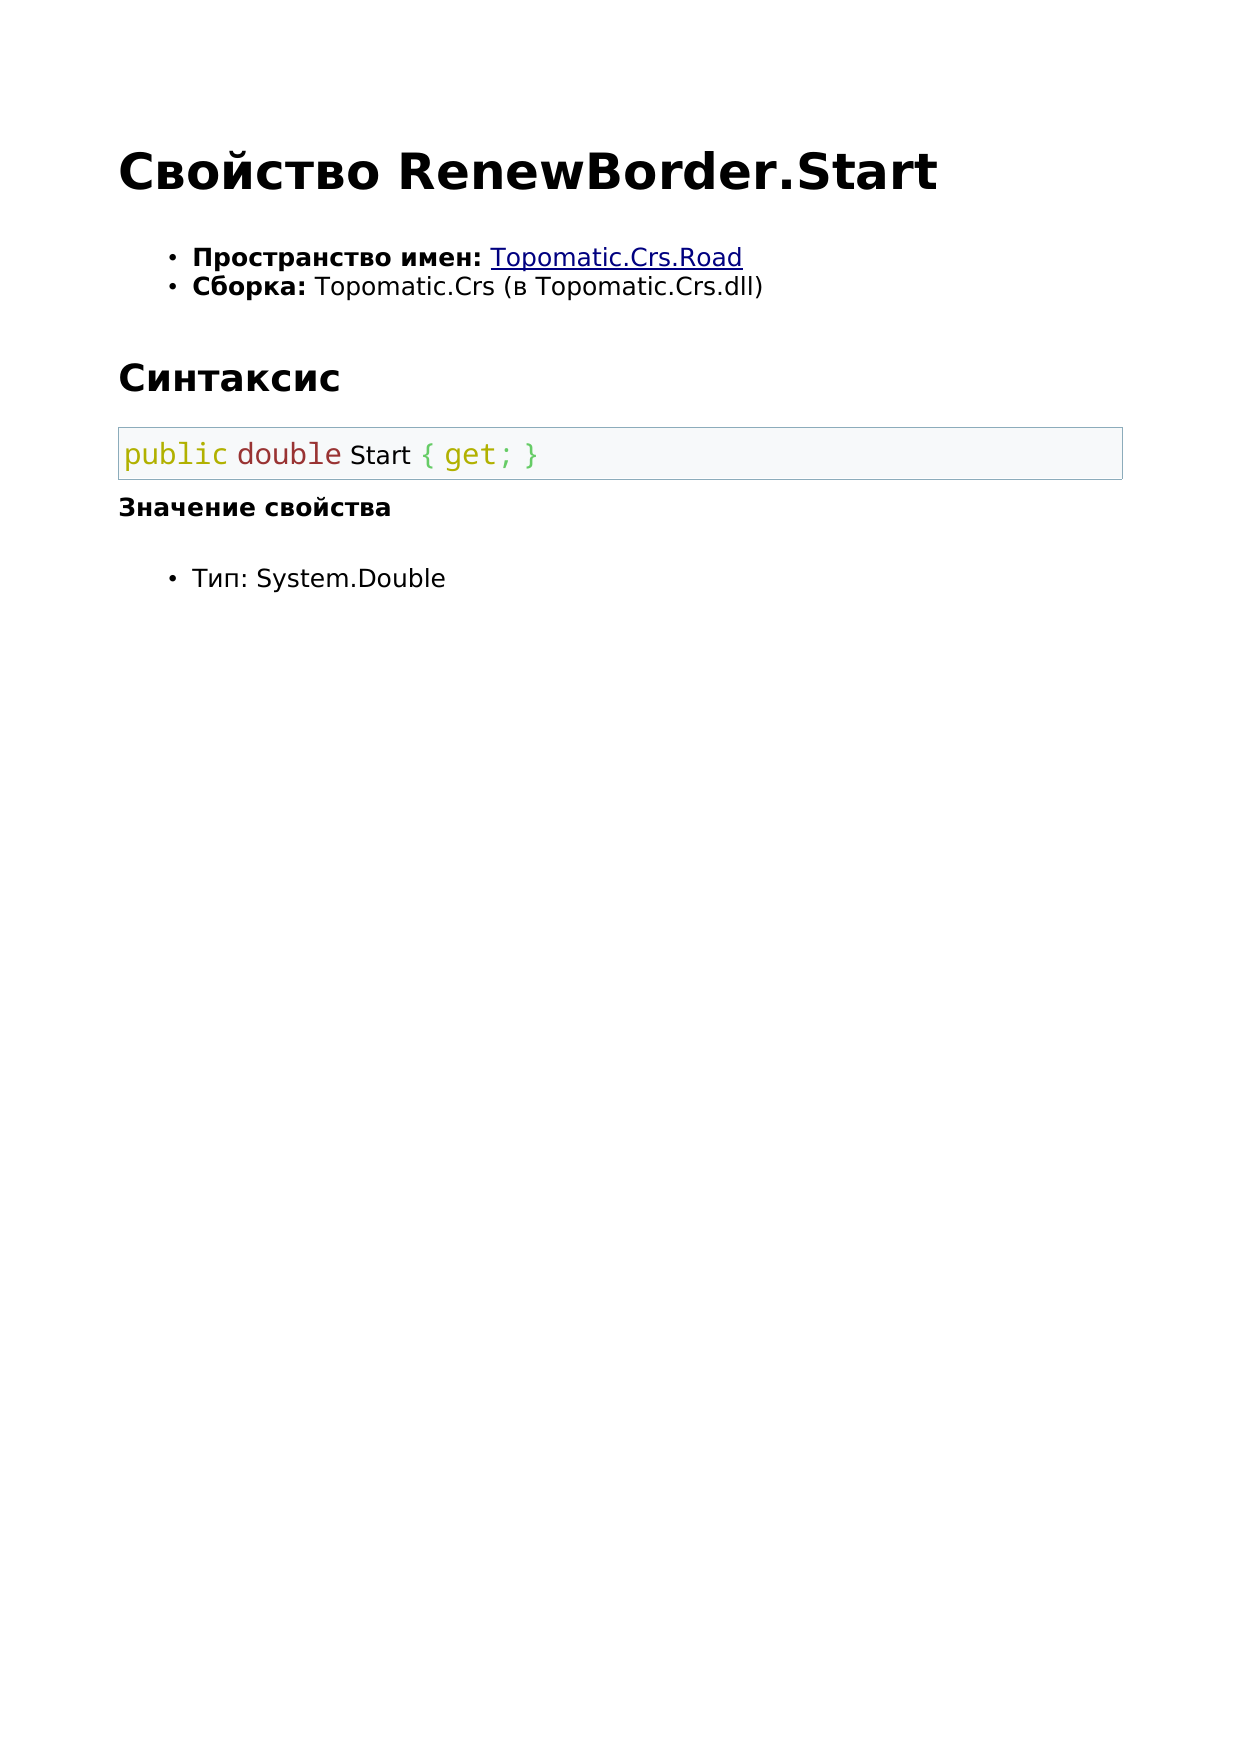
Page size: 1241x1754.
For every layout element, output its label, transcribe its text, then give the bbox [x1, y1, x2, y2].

list Сборка: Topomatic.Crs (в Topomatic.Crs.dll) [177, 272, 1122, 302]
list Тип: System.Double [177, 564, 1122, 594]
list Пространство имен: Topomatic.Crs.Road [177, 243, 1122, 272]
table_header public double Start { get; } [119, 428, 1122, 478]
subtitle Синтаксис [118, 356, 1122, 400]
text Значение свойства [118, 493, 1122, 523]
subtitle Свойство RenewBorder.Start [118, 143, 1122, 201]
